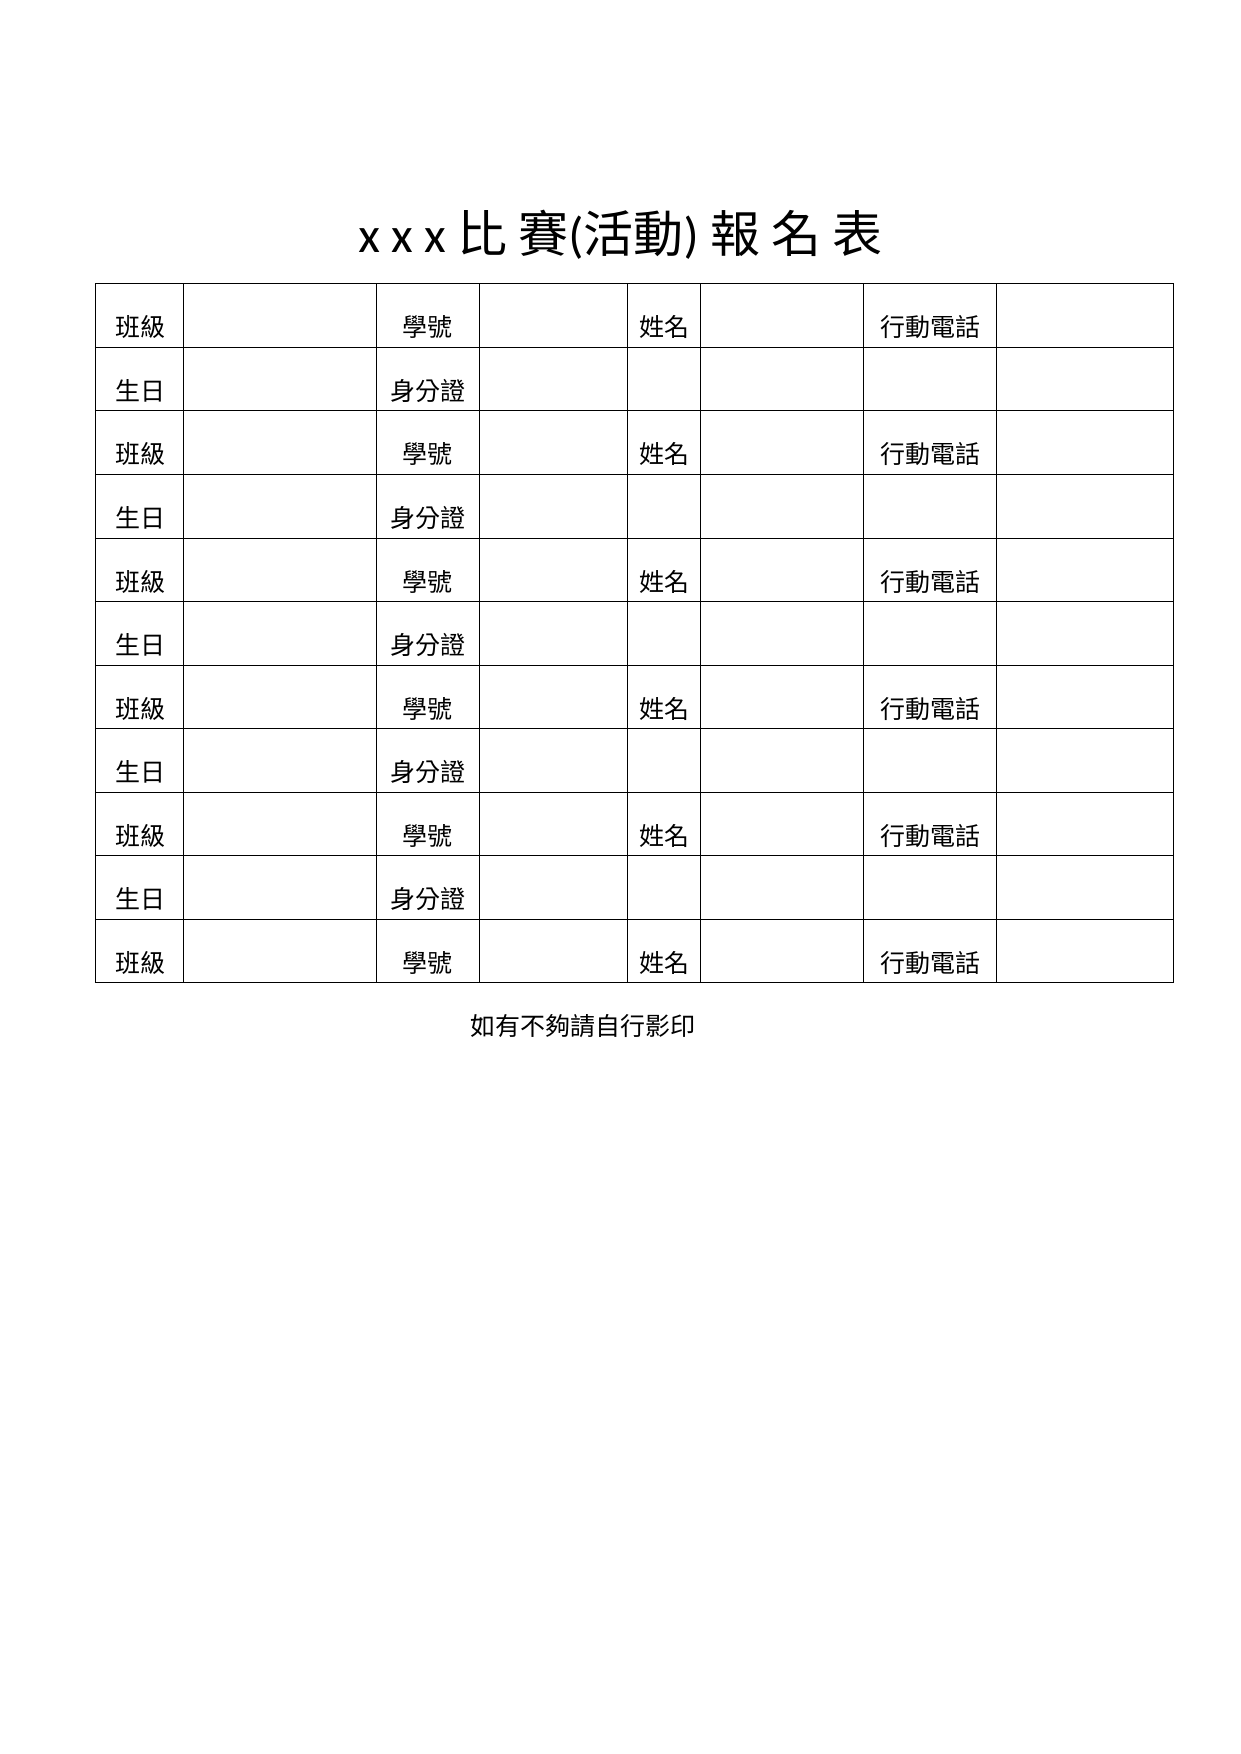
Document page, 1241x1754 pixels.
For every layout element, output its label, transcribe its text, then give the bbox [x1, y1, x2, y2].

table_cell 學號 [377, 539, 479, 601]
table_cell [480, 793, 627, 855]
table_cell [997, 475, 1173, 537]
table_header [701, 284, 863, 347]
table_cell [997, 920, 1173, 982]
table_cell [997, 348, 1173, 410]
table_header [997, 284, 1173, 347]
table_header 行動電話 [864, 284, 996, 347]
table_cell [184, 348, 376, 410]
table_cell [701, 666, 863, 728]
table_cell 身分證 [377, 729, 479, 792]
table_cell [480, 729, 627, 792]
table_header 姓名 [628, 284, 700, 347]
table_cell [864, 348, 996, 410]
table_cell [480, 411, 627, 474]
table_cell [480, 856, 627, 919]
table_cell [701, 348, 863, 410]
table_cell [184, 920, 376, 982]
table_cell [997, 666, 1173, 728]
table_cell 學號 [377, 411, 479, 474]
table_cell [997, 539, 1173, 601]
table_cell [480, 920, 627, 982]
table_cell [480, 666, 627, 728]
table_cell [701, 793, 863, 855]
table_header [480, 284, 627, 347]
table_cell 行動電話 [864, 539, 996, 601]
table_cell [864, 729, 996, 792]
table_cell [628, 475, 700, 537]
table_header 班級 [96, 284, 183, 347]
table_cell 身分證 [377, 475, 479, 537]
table_cell 行動電話 [864, 666, 996, 728]
table_cell [184, 475, 376, 537]
table_cell [628, 729, 700, 792]
table_cell 行動電話 [864, 793, 996, 855]
text x x x 比 賽(活動) 報 名 表 [187, 158, 1053, 283]
table_cell [480, 348, 627, 410]
table_cell [184, 793, 376, 855]
table_cell 班級 [96, 411, 183, 474]
table_cell 班級 [96, 793, 183, 855]
table_cell [864, 475, 996, 537]
table_cell [628, 856, 700, 919]
table_cell 姓名 [628, 666, 700, 728]
table_cell 班級 [96, 539, 183, 601]
table_cell [997, 729, 1173, 792]
table_cell [701, 856, 863, 919]
table_cell [184, 539, 376, 601]
table_cell 姓名 [628, 793, 700, 855]
table_cell [628, 348, 700, 410]
table_cell [184, 666, 376, 728]
table_cell [701, 539, 863, 601]
table_cell [864, 602, 996, 664]
table_cell [701, 411, 863, 474]
table_cell 行動電話 [864, 920, 996, 982]
table_cell [701, 729, 863, 792]
table_header [184, 284, 376, 347]
table_cell 姓名 [628, 920, 700, 982]
table_cell 生日 [96, 729, 183, 792]
table_cell 行動電話 [864, 411, 996, 474]
table_cell 學號 [377, 793, 479, 855]
table_cell 學號 [377, 666, 479, 728]
table_cell 身分證 [377, 348, 479, 410]
table_cell [997, 602, 1173, 664]
table_cell 身分證 [377, 602, 479, 664]
table_cell 生日 [96, 602, 183, 664]
table_cell [997, 411, 1173, 474]
table_cell [480, 475, 627, 537]
table_cell [701, 920, 863, 982]
table_cell [864, 856, 996, 919]
table_cell [184, 411, 376, 474]
table_cell 身分證 [377, 856, 479, 919]
table_cell 生日 [96, 475, 183, 537]
table_cell [184, 602, 376, 664]
table_cell 學號 [377, 920, 479, 982]
table_cell [480, 602, 627, 664]
table_cell 生日 [96, 348, 183, 410]
table_cell [628, 602, 700, 664]
table_cell 生日 [96, 856, 183, 919]
table_cell 班級 [96, 920, 183, 982]
table_cell 姓名 [628, 539, 700, 601]
table_cell [184, 729, 376, 792]
table_cell 班級 [96, 666, 183, 728]
table_cell [997, 856, 1173, 919]
table_cell [701, 475, 863, 537]
table_cell 姓名 [628, 411, 700, 474]
text 如有不夠請自行影印 [187, 983, 1053, 1046]
table_cell [184, 856, 376, 919]
table_cell [480, 539, 627, 601]
table_cell [997, 793, 1173, 855]
table_header 學號 [377, 284, 479, 347]
table_cell [701, 602, 863, 664]
